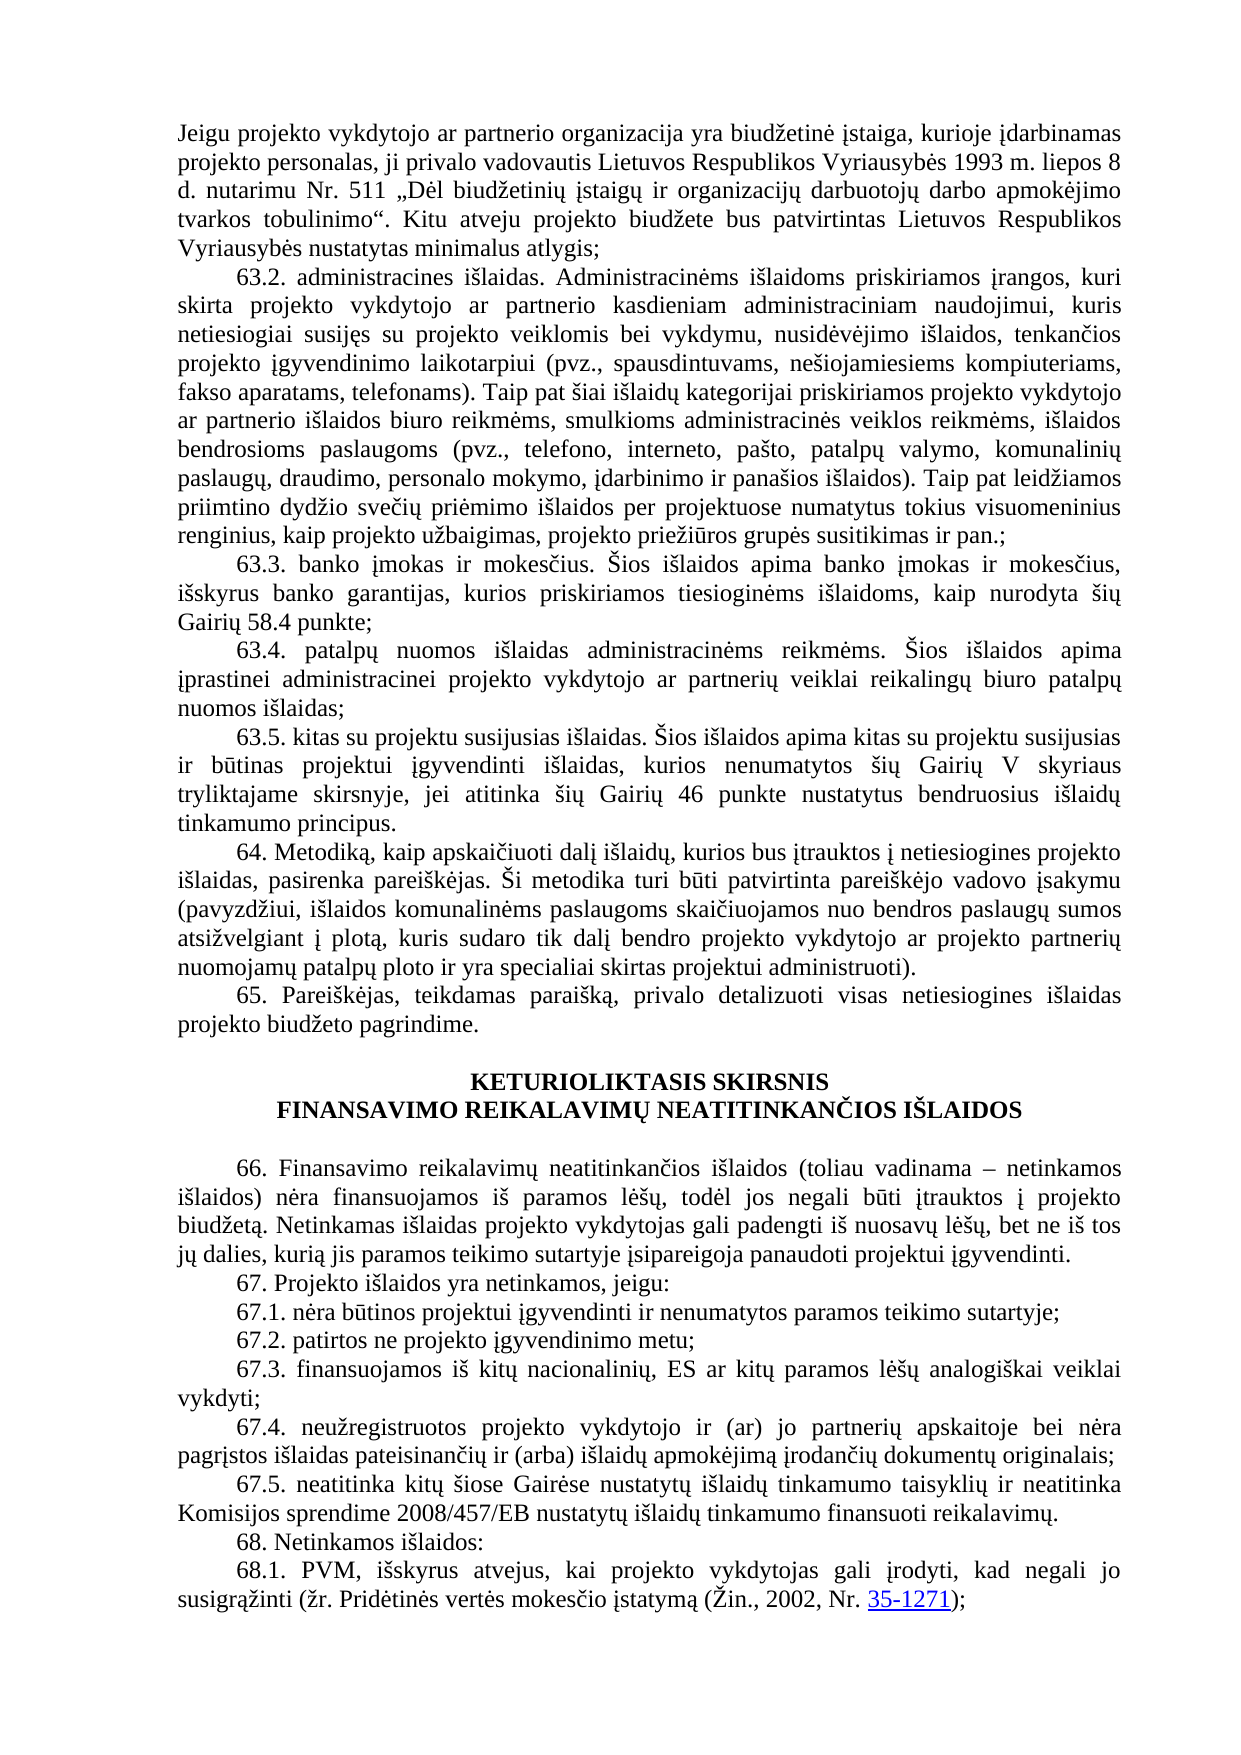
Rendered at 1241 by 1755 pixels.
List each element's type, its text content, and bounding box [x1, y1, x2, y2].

text keturioLIKTASIS SKIRSNIS [177, 1067, 1122, 1096]
text 63.2. administracines išlaidas. Administracinėms išlaidoms priskiriamos įrangos, kuri skirta projekto vykdytojo ar partnerio kasdieniam administraciniam naudojimui, kuris netiesiogiai susijęs su projekto veiklomis bei vykdymu, nusidėvėjimo išlaidos, tenkančios projekto įgyvendinimo laikotarpiui (pvz., spausdintuvams, nešiojamiesiems kompiuteriams, fakso aparatams, telefonams). Taip pat šiai išlaidų kategorijai priskiriamos projekto vykdytojo ar partnerio išlaidos biuro reikmėms, smulkioms administracinės veiklos reikmėms, išlaidos bendrosioms paslaugoms (pvz., telefono, interneto, pašto, patalpų valymo, komunalinių paslaugų, draudimo, personalo mokymo, įdarbinimo ir panašios išlaidos). Taip pat leidžiamos priimtino dydžio svečių priėmimo išlaidos per projektuose numatytus tokius visuomeninius renginius, kaip projekto užbaigimas, projekto priežiūros grupės susitikimas ir pan.; [177, 262, 1122, 549]
text 67.5. neatitinka kitų šiose Gairėse nustatytų išlaidų tinkamumo taisyklių ir neatitinka Komisijos sprendime 2008/457/EB nustatytų išlaidų tinkamumo finansuoti reikalavimų. [177, 1469, 1122, 1527]
text 65. Pareiškėjas, teikdamas paraišką, privalo detalizuoti visas netiesiogines išlaidas projekto biudžeto pagrindime. [177, 981, 1122, 1038]
text 63.3. banko įmokas ir mokesčius. Šios išlaidos apima banko įmokas ir mokesčius, išskyrus banko garantijas, kurios priskiriamos tiesioginėms išlaidoms, kaip nurodyta šių Gairių 58.4 punkte; [177, 549, 1122, 636]
text 63.4. patalpų nuomos išlaidas administracinėms reikmėms. Šios išlaidos apima įprastinei administracinei projekto vykdytojo ar partnerių veiklai reikalingų biuro patalpų nuomos išlaidas; [177, 636, 1122, 722]
text 67.1. nėra būtinos projektui įgyvendinti ir nenumatytos paramos teikimo sutartyje; [177, 1297, 1122, 1326]
text 64. Metodiką, kaip apskaičiuoti dalį išlaidų, kurios bus įtrauktos į netiesiogines projekto išlaidas, pasirenka pareiškėjas. Ši metodika turi būti patvirtinta pareiškėjo vadovo įsakymu (pavyzdžiui, išlaidos komunalinėms paslaugoms skaičiuojamos nuo bendros paslaugų sumos atsižvelgiant į plotą, kuris sudaro tik dalį bendro projekto vykdytojo ar projekto partnerių nuomojamų patalpų ploto ir yra specialiai skirtas projektui administruoti). [177, 837, 1122, 981]
text 68. Netinkamos išlaidos: [177, 1527, 1122, 1556]
text 67.3. finansuojamos iš kitų nacionalinių, ES ar kitų paramos lėšų analogiškai veiklai vykdyti; [177, 1354, 1122, 1412]
text 67.4. neužregistruotos projekto vykdytojo ir (ar) jo partnerių apskaitoje bei nėra pagrįstos išlaidas pateisinančių ir (arba) išlaidų apmokėjimą įrodančių dokumentų originalais; [177, 1412, 1122, 1469]
text 66. Finansavimo reikalavimų neatitinkančios išlaidos (toliau vadinama – netinkamos išlaidos) nėra finansuojamos iš paramos lėšų, todėl jos negali būti įtrauktos į projekto biudžetą. Netinkamas išlaidas projekto vykdytojas gali padengti iš nuosavų lėšų, bet ne iš tos jų dalies, kurią jis paramos teikimo sutartyje įsipareigoja panaudoti projektui įgyvendinti. [177, 1153, 1122, 1268]
text 63.5. kitas su projektu susijusias išlaidas. Šios išlaidos apima kitas su projektu susijusias ir būtinas projektui įgyvendinti išlaidas, kurios nenumatytos šių Gairių V skyriaus tryliktajame skirsnyje, jei atitinka šių Gairių 46 punkte nustatytus bendruosius išlaidų tinkamumo principus. [177, 722, 1122, 837]
text 67. Projekto išlaidos yra netinkamos, jeigu: [177, 1268, 1122, 1297]
text FINANSAVIMO REIKALAVIMŲ NEATITINKANČIOS IŠLAIDOS [177, 1096, 1122, 1124]
text 68.1. PVM, išskyrus atvejus, kai projekto vykdytojas gali įrodyti, kad negali jo susigrąžinti (žr. Pridėtinės vertės mokesčio įstatymą (Žin., 2002, Nr. 35-1271); [177, 1556, 1122, 1613]
text Jeigu projekto vykdytojo ar partnerio organizacija yra biudžetinė įstaiga, kurioje įdarbinamas projekto personalas, ji privalo vadovautis Lietuvos Respublikos Vyriausybės 1993 m. liepos 8 d. nutarimu Nr. 511 „Dėl biudžetinių įstaigų ir organizacijų darbuotojų darbo apmokėjimo tvarkos tobulinimo“. Kitu atveju projekto biudžete bus patvirtintas Lietuvos Respublikos Vyriausybės nustatytas minimalus atlygis; [177, 118, 1122, 262]
text 67.2. patirtos ne projekto įgyvendinimo metu; [177, 1326, 1122, 1354]
